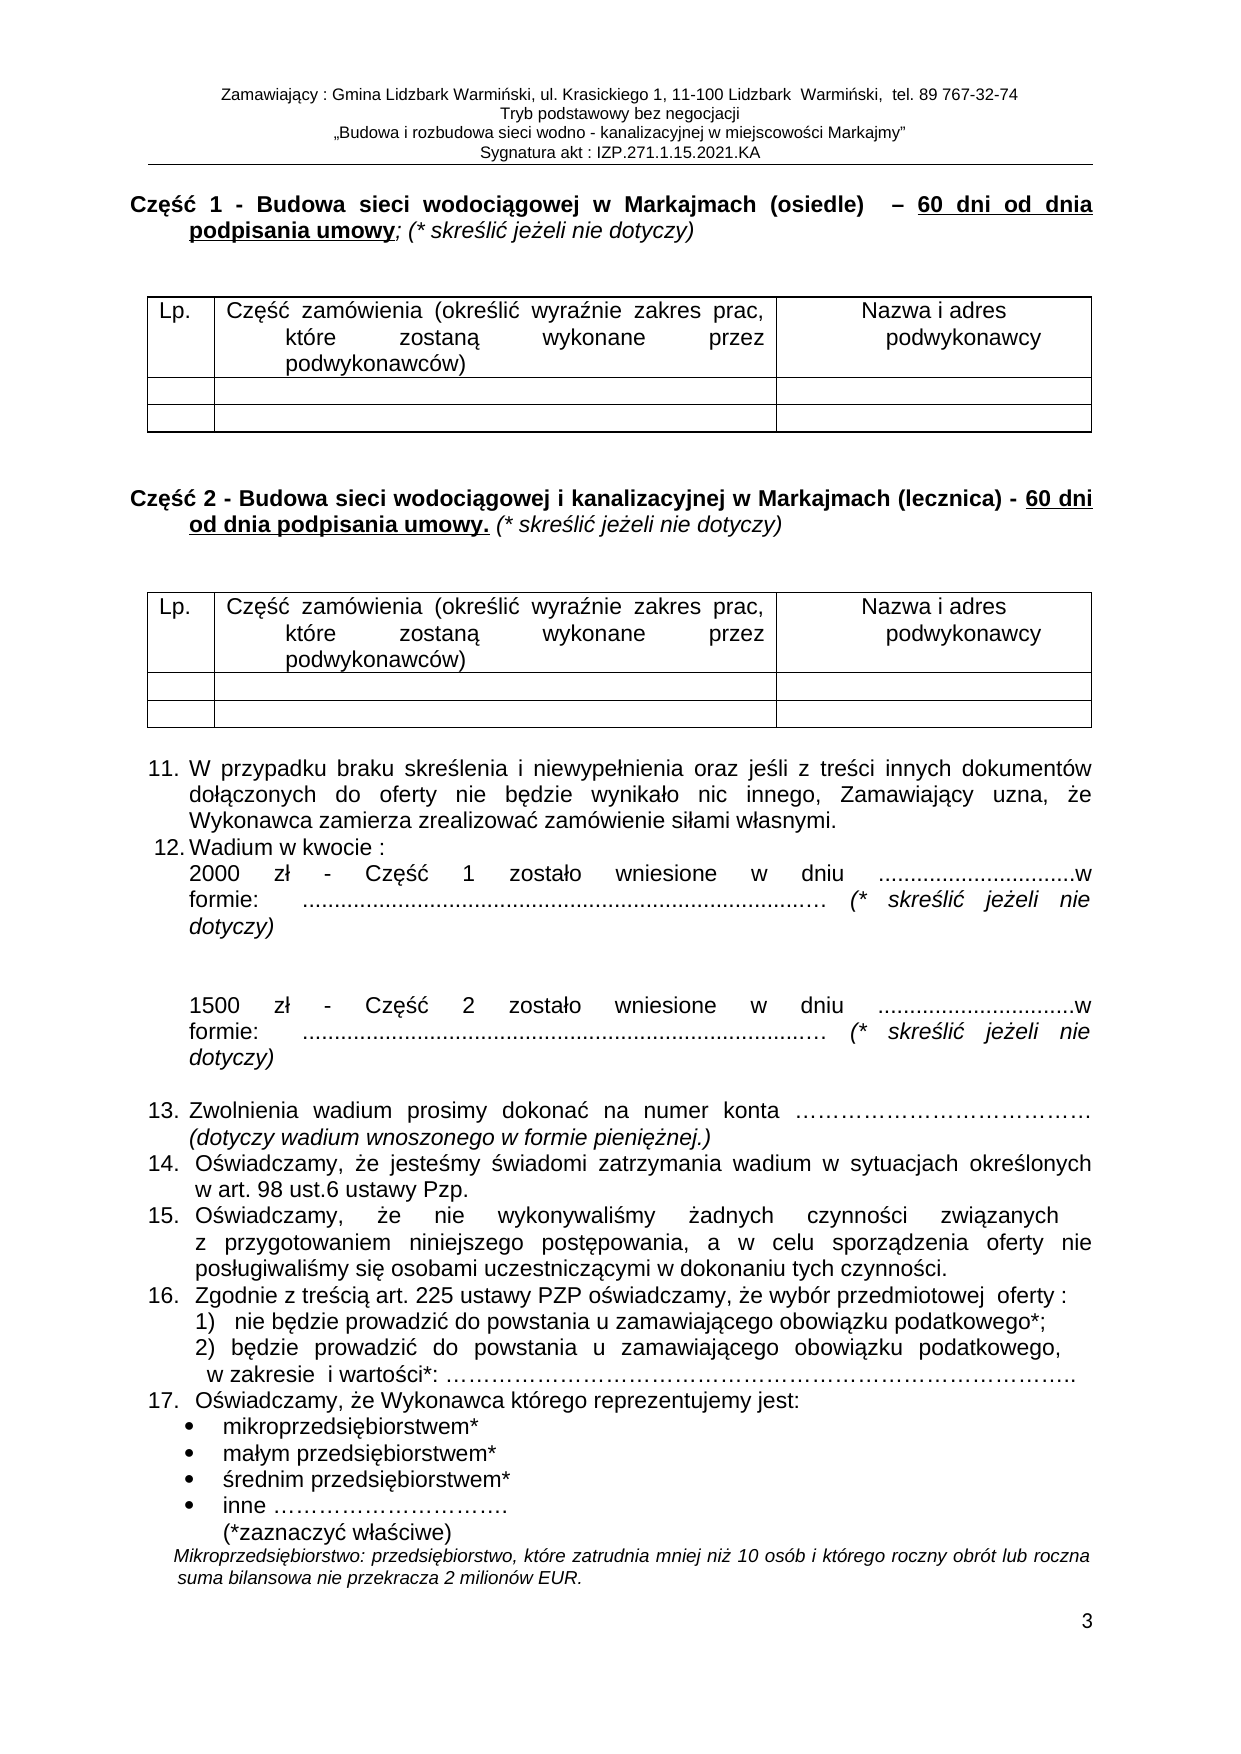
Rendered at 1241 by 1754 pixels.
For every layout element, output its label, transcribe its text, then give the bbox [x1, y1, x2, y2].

text 2) będzie prowadzić do powstania u zamawiającego obowiązku podatkowego, w zakresie i wartości*: ……………………………………………………………………….. [195, 1334, 1093, 1387]
list Zgodnie z treścią art. 225 ustawy PZP oświadczamy, że wybór przedmiotowej oferty : [148, 1282, 1093, 1308]
list Wadium w kwocie : [153, 833, 1093, 860]
table_cell [148, 378, 214, 404]
table_cell [148, 673, 214, 700]
table_cell [215, 673, 776, 700]
table_cell [148, 701, 214, 727]
text 2000 zł - Część 1 zostało wniesione w dniu ...............................w formie: ...............................................................................… (* skreślić jeżeli nie dotyczy) [130, 860, 1093, 939]
list inne …………………………. [185, 1492, 1093, 1519]
text 1500 zł - Część 2 zostało wniesione w dniu ...............................w formie: ...............................................................................… (* skreślić jeżeli nie dotyczy) [130, 992, 1093, 1071]
text Mikroprzedsiębiorstwo: przedsiębiorstwo, które zatrudnia mniej niż 10 osób i którego roczny obrót lub roczna suma bilansowa nie przekracza 2 milionów EUR. [148, 1545, 1093, 1588]
text Część 1 - Budowa sieci wodociągowej w Markajmach (osiedle) – 60 dni od dnia podpisania umowy; (* skreślić jeżeli nie dotyczy) [130, 191, 1093, 244]
table_cell [777, 378, 1091, 404]
list (*zaznaczyć właściwe) [223, 1519, 1093, 1545]
table_cell [148, 405, 214, 431]
table_cell [777, 673, 1091, 700]
list Zwolnienia wadium prosimy dokonać na numer konta ………………………………… (dotyczy wadium wnoszonego w formie pieniężnej.) [148, 1097, 1093, 1150]
table_header Nazwa i adres podwykonawcy [777, 593, 1091, 672]
table_header Lp. [148, 298, 214, 377]
table_header Nazwa i adres podwykonawcy [777, 298, 1091, 377]
text 1) nie będzie prowadzić do powstania u zamawiającego obowiązku podatkowego*; [195, 1308, 1093, 1334]
list Oświadczamy, że Wykonawca którego reprezentujemy jest: [148, 1387, 1093, 1413]
table_cell [777, 405, 1091, 431]
list Oświadczamy, że nie wykonywaliśmy żadnych czynności związanych z przygotowaniem niniejszego postępowania, a w celu sporządzenia oferty nie posługiwaliśmy się osobami uczestniczącymi w dokonaniu tych czynności. [148, 1202, 1093, 1282]
text Część 2 - Budowa sieci wodociągowej i kanalizacyjnej w Markajmach (lecznica) - 60 dni od dnia podpisania umowy. (* skreślić jeżeli nie dotyczy) [130, 485, 1093, 538]
table_header Lp. [148, 593, 214, 672]
list mikroprzedsiębiorstwem* [185, 1413, 1093, 1440]
table_cell [777, 701, 1091, 727]
table_cell [215, 701, 776, 727]
list Oświadczamy, że jesteśmy świadomi zatrzymania wadium w sytuacjach określonych w art. 98 ust.6 ustawy Pzp. [148, 1150, 1093, 1202]
list W przypadku braku skreślenia i niewypełnienia oraz jeśli z treści innych dokumentów dołączonych do oferty nie będzie wynikało nic innego, Zamawiający uzna, że Wykonawca zamierza zrealizować zamówienie siłami własnymi. [148, 754, 1093, 833]
table_header Część zamówienia (określić wyraźnie zakres prac, które zostaną wykonane przez podwykonawców) [215, 593, 776, 672]
table_cell [215, 378, 776, 404]
list średnim przedsiębiorstwem* [185, 1466, 1093, 1492]
table_header Część zamówienia (określić wyraźnie zakres prac, które zostaną wykonane przez podwykonawców) [215, 298, 776, 377]
table_cell [215, 405, 776, 431]
list małym przedsiębiorstwem* [185, 1440, 1093, 1466]
